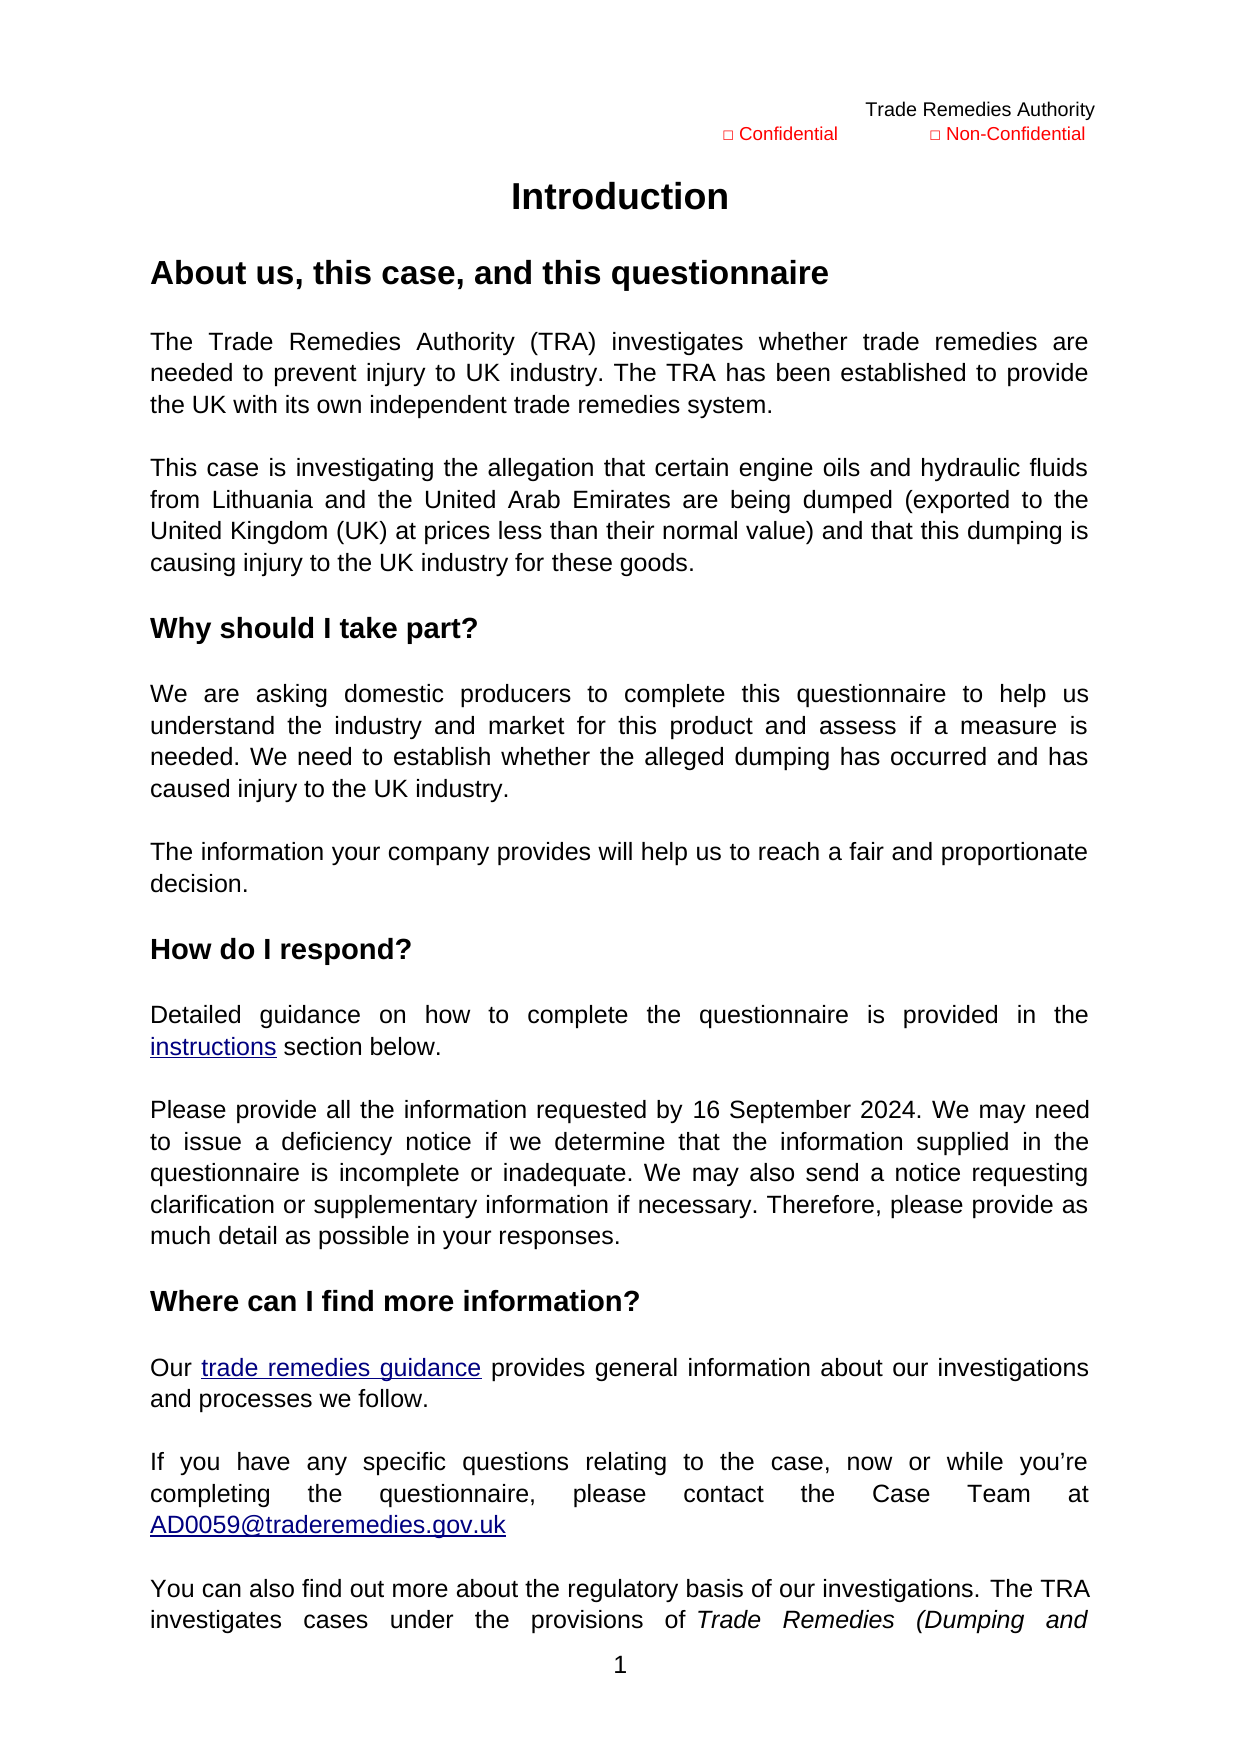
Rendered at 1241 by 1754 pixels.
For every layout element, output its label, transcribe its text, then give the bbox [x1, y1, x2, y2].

text Please provide all the information requested by 16 September 2024. We may need to issue a deficiency notice if we determine that the information supplied in the questionnaire is incomplete or inadequate. We may also send a notice requesting clarification or supplementary information if necessary. Therefore, please provide as much detail as possible in your responses. [150, 1095, 1090, 1250]
text Why should I take part? [150, 611, 1090, 644]
text Where can I find more information? [150, 1284, 1090, 1318]
text We are asking domestic producers to complete this questionnaire to help us understand the industry and market for this product and assess if a measure is needed. We need to establish whether the alleged dumping has occurred and has caused injury to the UK industry. [150, 679, 1090, 803]
text Our trade remedies guidance provides general information about our investigations and processes we follow. [150, 1353, 1090, 1413]
text If you have any specific questions relating to the case, now or while you’re completing the questionnaire, please contact the Case Team at AD0059@traderemedies.gov.uk [150, 1447, 1090, 1539]
text The Trade Remedies Authority (TRA) investigates whether trade remedies are needed to prevent injury to UK industry. The TRA has been established to provide the UK with its own independent trade remedies system. [150, 327, 1090, 419]
subtitle Introduction [150, 174, 1090, 217]
subtitle About us, this case, and this questionnaire [150, 253, 1090, 291]
text Detailed guidance on how to complete the questionnaire is provided in the instructions section below. [150, 1000, 1090, 1061]
text You can also find out more about the regulatory basis of our investigations. The TRA investigates cases under the provisions of Trade Remedies (Dumping and [150, 1574, 1090, 1634]
text This case is investigating the allegation that certain engine oils and hydraulic fluids from Lithuania and the United Arab Emirates are being dumped (exported to the United Kingdom (UK) at prices less than their normal value) and that this dumping is causing injury to the UK industry for these goods. [150, 453, 1090, 576]
text How do I respond? [150, 932, 1090, 965]
text The information your company provides will help us to reach a fair and proportionate decision. [150, 837, 1090, 897]
